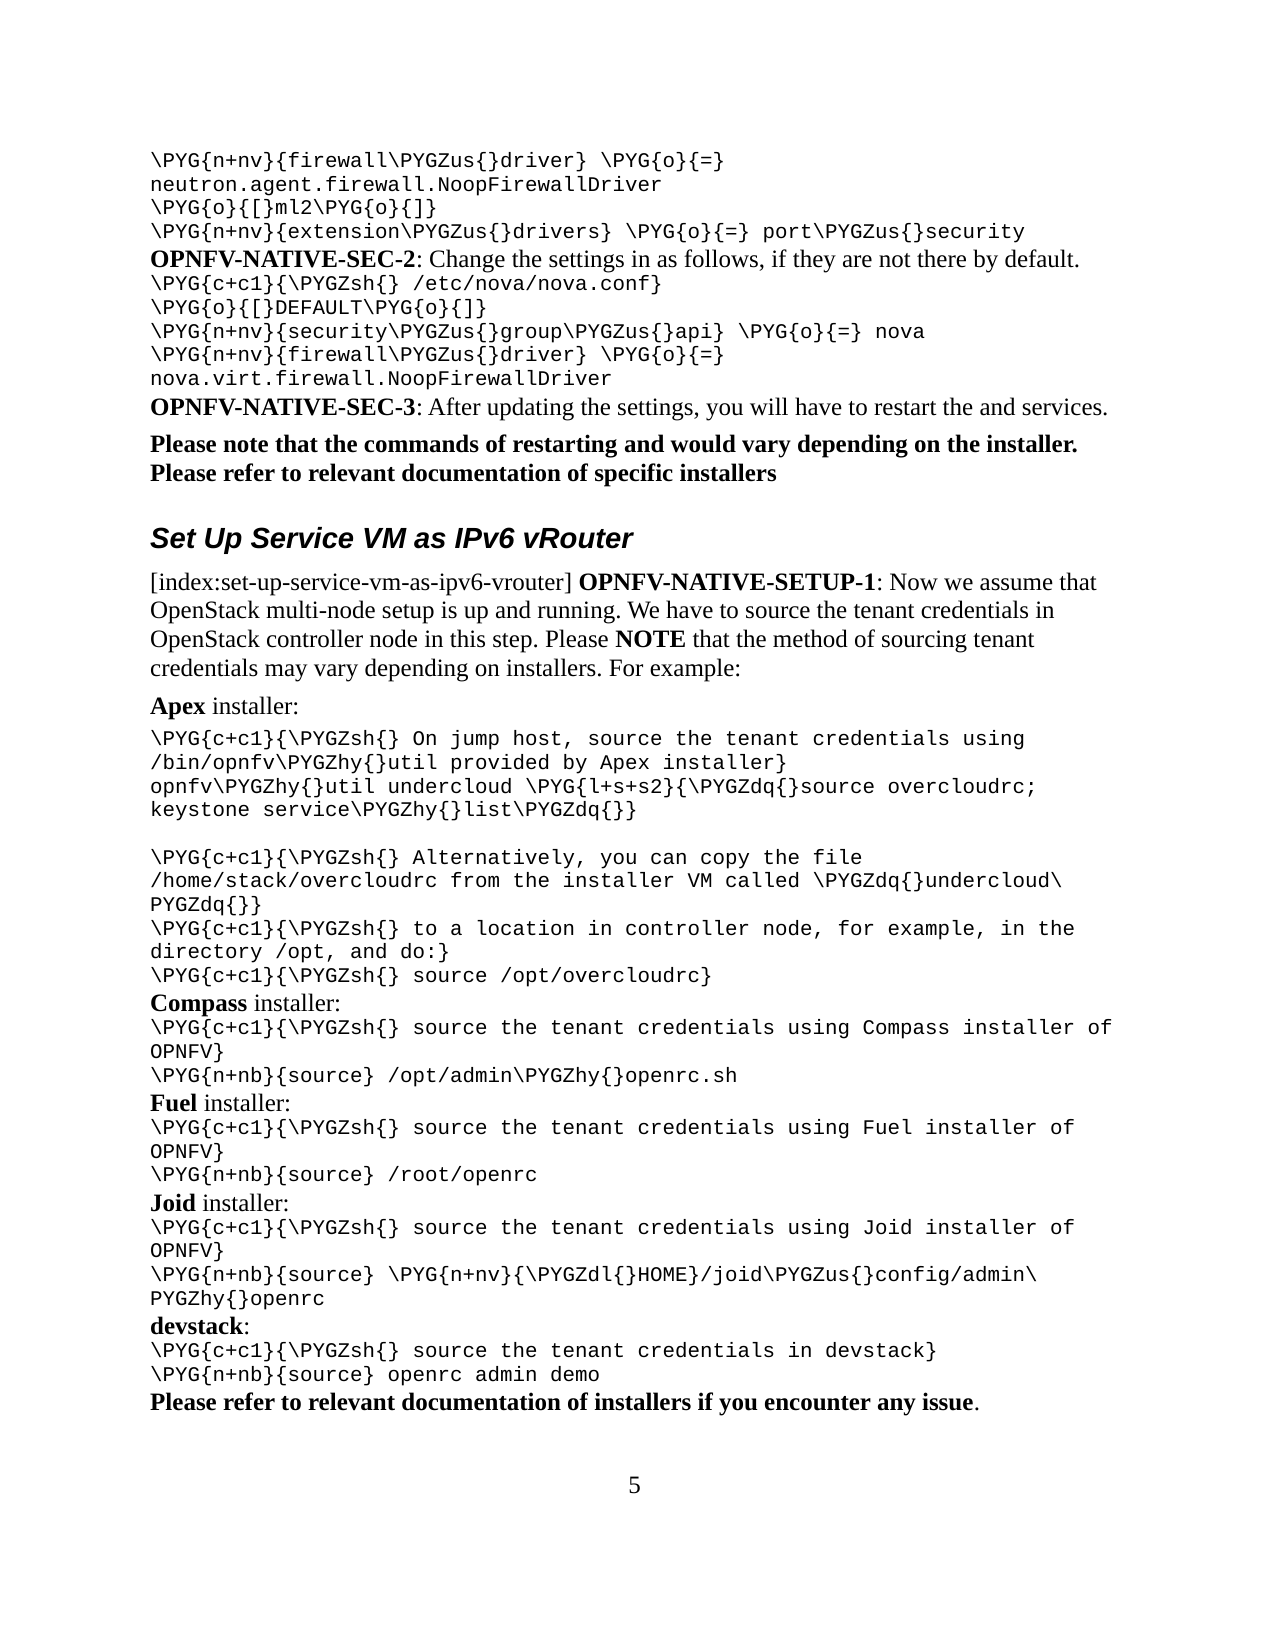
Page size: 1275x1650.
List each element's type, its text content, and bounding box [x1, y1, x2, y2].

text Apex installer: [150, 691, 1125, 719]
text Fuel installer: [150, 1088, 1125, 1117]
text \PYG{c+c1}{\PYGZsh{} source the tenant credentials using Fuel installer of OPNFV} [150, 1117, 1125, 1164]
text Please refer to relevant documentation of installers if you encounter any issue. [150, 1387, 1125, 1416]
text \PYG{n+nv}{extension\PYGZus{}drivers} \PYG{o}{=} port\PYGZus{}security [150, 221, 1125, 244]
text \PYG{n+nv}{firewall\PYGZus{}driver} \PYG{o}{=} nova.virt.firewall.NoopFirewallDriver [150, 344, 1125, 392]
text Compass installer: [150, 988, 1125, 1017]
text \PYG{o}{[}DEFAULT\PYG{o}{]} [150, 297, 1125, 321]
text \PYG{n+nv}{firewall\PYGZus{}driver} \PYG{o}{=} neutron.agent.firewall.NoopFirewallDriver [150, 150, 1125, 197]
text \PYG{c+c1}{\PYGZsh{} /etc/nova/nova.conf} [150, 273, 1125, 297]
text \PYG{c+c1}{\PYGZsh{} to a location in controller node, for example, in the directory /opt, and do:} [150, 918, 1125, 965]
text \PYG{o}{[}ml2\PYG{o}{]} [150, 197, 1125, 221]
text \PYG{n+nb}{source} \PYG{n+nv}{\PYGZdl{}HOME}/joid\PYGZus{}config/admin\PYGZhy{}openrc [150, 1264, 1125, 1311]
subtitle Set Up Service VM as IPv6 vRouter [150, 521, 1125, 554]
text [index:set-up-service-vm-as-ipv6-vrouter] OPNFV-NATIVE-SETUP-1: Now we assume that OpenStack multi-node setup is up and running. We have to source the tenant credentials in OpenStack controller node in this step. Please NOTE that the method of sourcing tenant credentials may vary depending on installers. For example: [150, 567, 1125, 682]
text \PYG{c+c1}{\PYGZsh{} source the tenant credentials using Compass installer of OPNFV} [150, 1017, 1125, 1064]
text Joid installer: [150, 1188, 1125, 1217]
text \PYG{n+nv}{security\PYGZus{}group\PYGZus{}api} \PYG{o}{=} nova [150, 321, 1125, 344]
text devstack: [150, 1311, 1125, 1340]
text \PYG{n+nb}{source} /root/openrc [150, 1164, 1125, 1188]
text \PYG{c+c1}{\PYGZsh{} source /opt/overcloudrc} [150, 965, 1125, 988]
text \PYG{c+c1}{\PYGZsh{} source the tenant credentials in devstack} [150, 1340, 1125, 1364]
text opnfv\PYGZhy{}util undercloud \PYG{l+s+s2}{\PYGZdq{}source overcloudrc; keystone service\PYGZhy{}list\PYGZdq{}} [150, 776, 1125, 823]
text \PYG{n+nb}{source} openrc admin demo [150, 1364, 1125, 1387]
text \PYG{c+c1}{\PYGZsh{} source the tenant credentials using Joid installer of OPNFV} [150, 1217, 1125, 1264]
text \PYG{c+c1}{\PYGZsh{} Alternatively, you can copy the file /home/stack/overcloudrc from the installer VM called \PYGZdq{}undercloud\PYGZdq{}} [150, 847, 1125, 918]
text OPNFV-NATIVE-SEC-3: After updating the settings, you will have to restart the and services. [150, 392, 1125, 420]
text Please note that the commands of restarting and would vary depending on the installer. Please refer to relevant documentation of specific installers [150, 429, 1125, 487]
text OPNFV-NATIVE-SEC-2: Change the settings in as follows, if they are not there by default. [150, 244, 1125, 273]
text \PYG{c+c1}{\PYGZsh{} On jump host, source the tenant credentials using /bin/opnfv\PYGZhy{}util provided by Apex installer} [150, 728, 1125, 776]
text \PYG{n+nb}{source} /opt/admin\PYGZhy{}openrc.sh [150, 1064, 1125, 1088]
